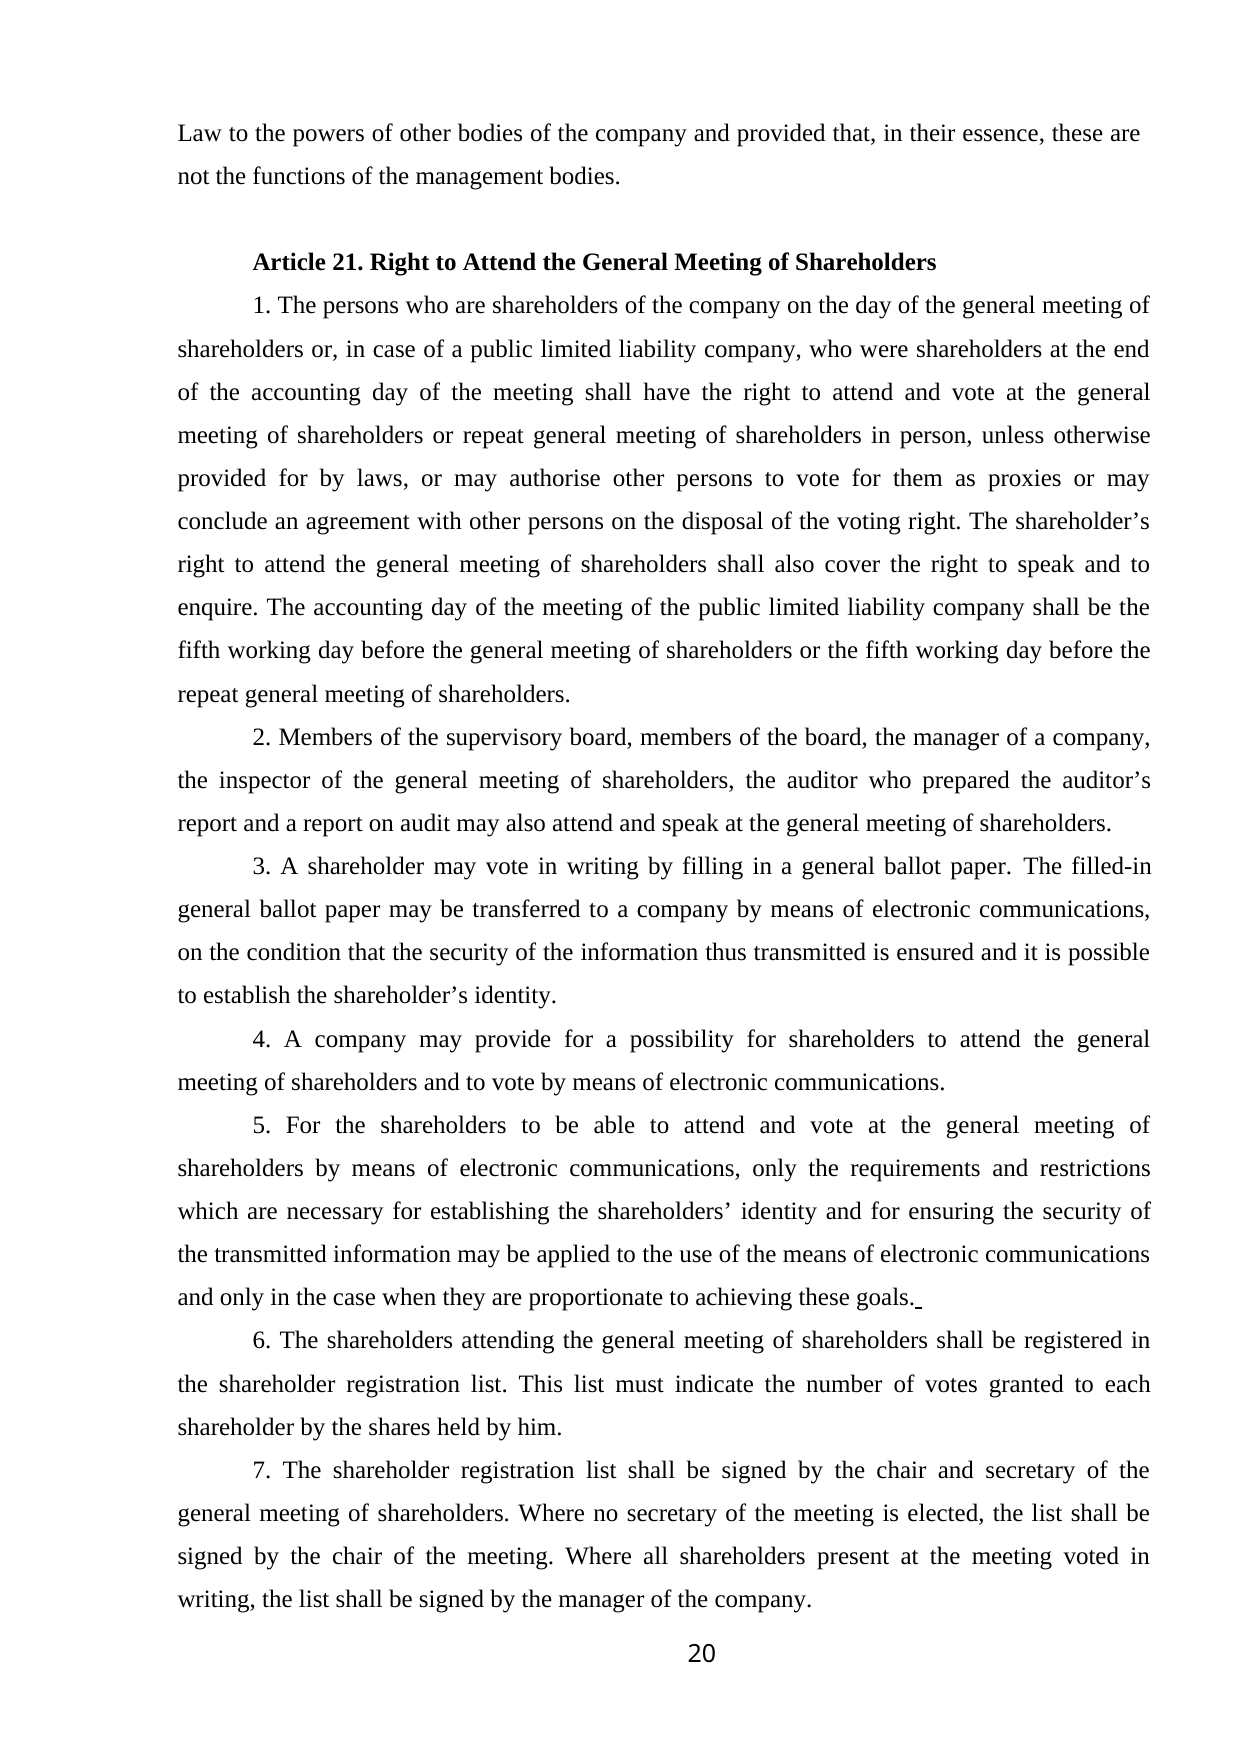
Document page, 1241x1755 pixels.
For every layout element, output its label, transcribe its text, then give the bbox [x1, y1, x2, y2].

text 4. A company may provide for a possibility for shareholders to attend the general meeting of shareholders and to vote by means of electronic communications. [177, 1024, 1152, 1096]
text 7. The shareholder registration list shall be signed by the chair and secretary of the general meeting of shareholders. Where no secretary of the meeting is elected, the list shall be signed by the chair of the meeting. Where all shareholders present at the meeting voted in writing, the list shall be signed by the manager of the company. [177, 1455, 1152, 1613]
text 3. A shareholder may vote in writing by filling in a general ballot paper. The filled-in general ballot paper may be transferred to a company by means of electronic communications, on the condition that the security of the information thus transmitted is ensured and it is possible to establish the shareholder’s identity. [177, 851, 1152, 1009]
text Law to the powers of other bodies of the company and provided that, in their essence, these are not the functions of the management bodies. [177, 118, 1142, 190]
text 5. For the shareholders to be able to attend and vote at the general meeting of shareholders by means of electronic communications, only the requirements and restrictions which are necessary for establishing the shareholders’ identity and for ensuring the security of the transmitted information may be applied to the use of the means of electronic communications and only in the case when they are proportionate to achieving these goals. [177, 1110, 1152, 1311]
text 6. The shareholders attending the general meeting of shareholders shall be registered in the shareholder registration list. This list must indicate the number of votes granted to each shareholder by the shares held by him. [177, 1326, 1152, 1441]
text Article 21. Right to Attend the General Meeting of Shareholders [177, 247, 1157, 276]
text 1. The persons who are shareholders of the company on the day of the general meeting of shareholders or, in case of a public limited liability company, who were shareholders at the end of the accounting day of the meeting shall have the right to attend and vote at the general meeting of shareholders or repeat general meeting of shareholders in person, unless otherwise provided for by laws, or may authorise other persons to vote for them as proxies or may conclude an agreement with other persons on the disposal of the voting right. The shareholder’s right to attend the general meeting of shareholders shall also cover the right to speak and to enquire. The accounting day of the meeting of the public limited liability company shall be the fifth working day before the general meeting of shareholders or the fifth working day before the repeat general meeting of shareholders. [177, 291, 1152, 707]
text 2. Members of the supervisory board, members of the board, the manager of a company, the inspector of the general meeting of shareholders, the auditor who prepared the auditor’s report and a report on audit may also attend and speak at the general meeting of shareholders. [177, 722, 1152, 837]
